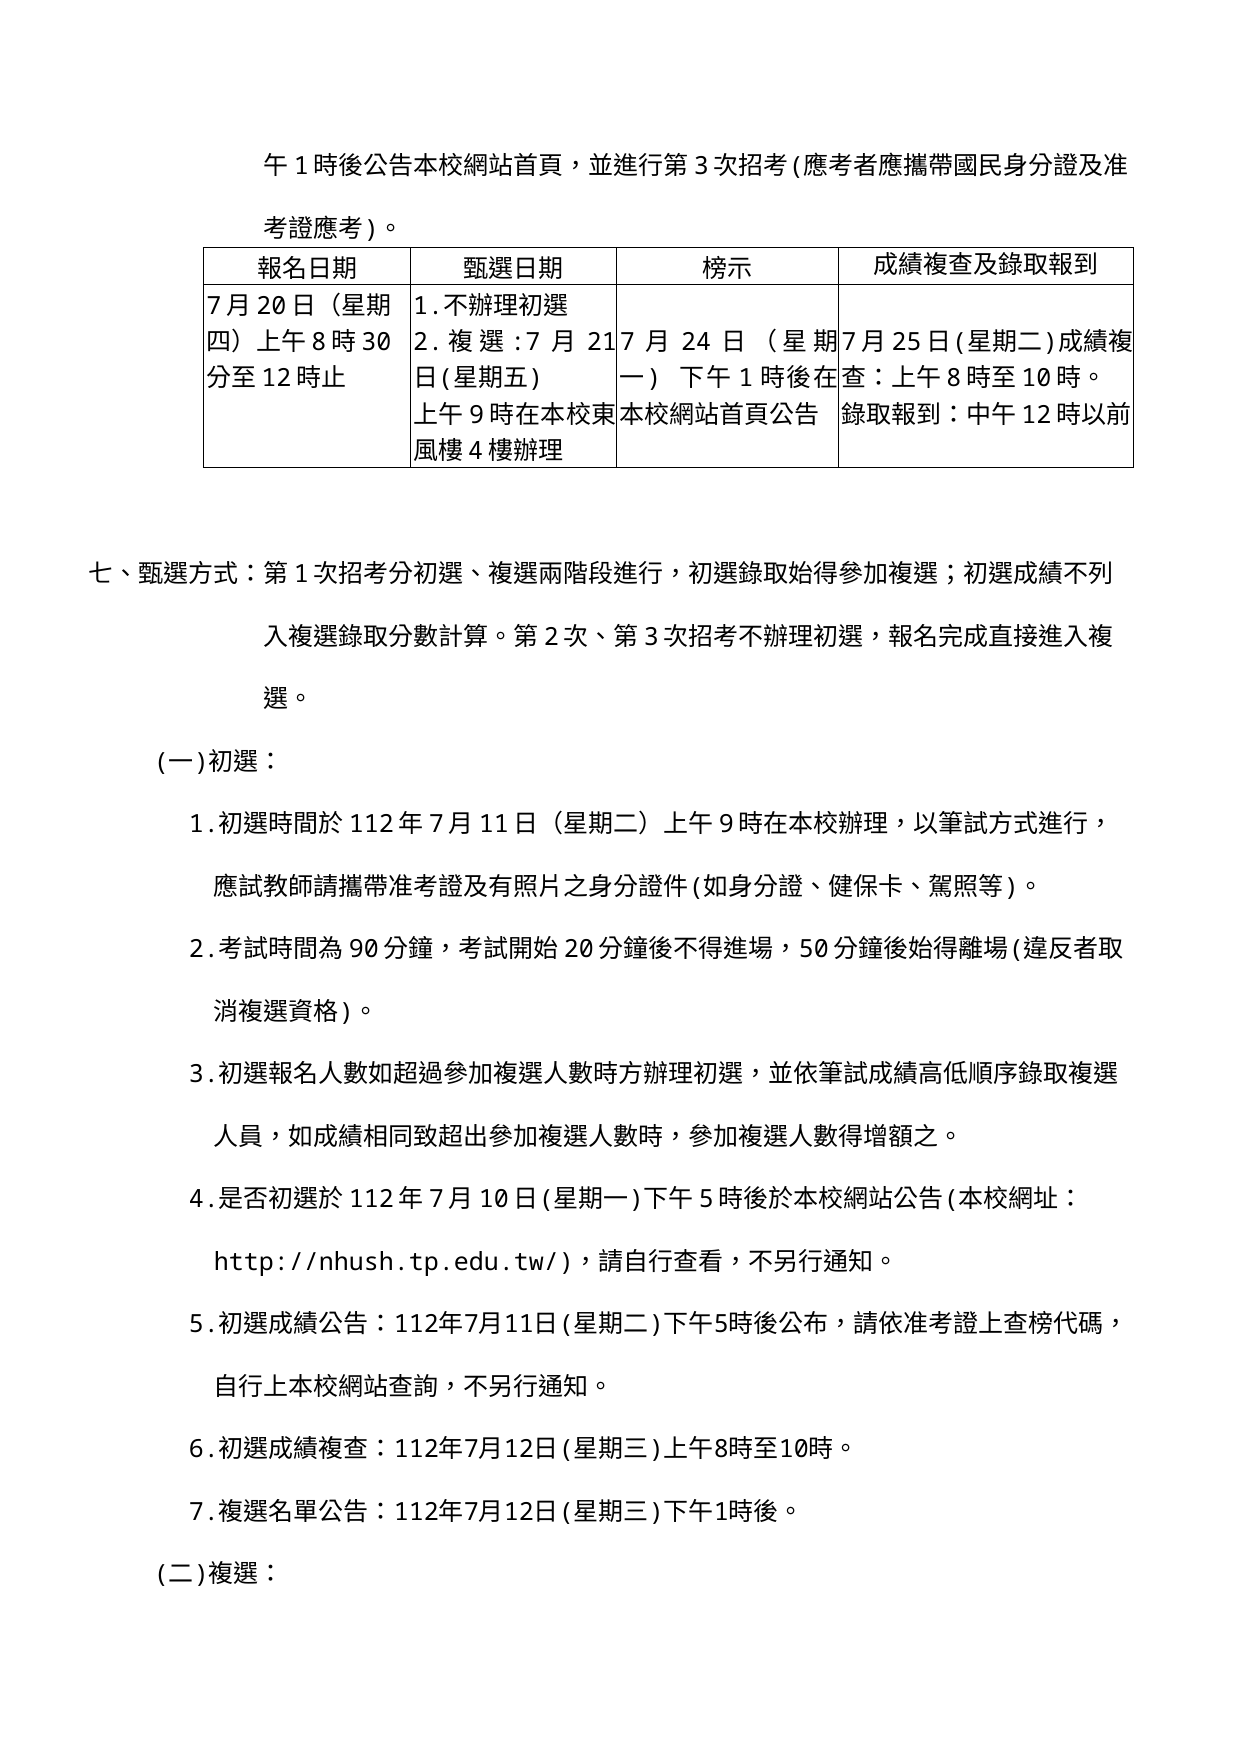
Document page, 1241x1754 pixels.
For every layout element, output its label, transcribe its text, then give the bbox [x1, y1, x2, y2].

table_header 榜示 [617, 248, 838, 284]
text 七、甄選方式：第1次招考分初選、複選兩階段進行，初選錄取始得參加複選；初選成績不列入複選錄取分數計算。第2次、第3次招考不辦理初選，報名完成直接進入複選。 [89, 530, 1137, 718]
text 7.複選名單公告：112年7月12日(星期三)下午1時後。 [189, 1468, 1137, 1530]
text 1.初選時間於112年7月11日（星期二）上午9時在本校辦理，以筆試方式進行，應試教師請攜帶准考證及有照片之身分證件(如身分證、健保卡、駕照等)。 [189, 780, 1137, 905]
table_cell 7月20日（星期四）上午8時30分至12時止 [204, 285, 410, 467]
text (一)初選： [139, 718, 1137, 780]
table_cell 7月25日(星期二)成績複查：上午8時至10時。 錄取報到：中午12時以前 [839, 285, 1133, 467]
text 4.是否初選於112年7月10日(星期一)下午5時後於本校網站公告(本校網址：http://nhush.tp.edu.tw/)，請自行查看，不另行通知。 [189, 1155, 1137, 1280]
text 3.初選報名人數如超過參加複選人數時方辦理初選，並依筆試成績高低順序錄取複選人員，如成績相同致超出參加複選人數時，參加複選人數得增額之。 [189, 1030, 1137, 1155]
table_cell 1.不辦理初選 2.複選:7月21日(星期五) 上午9時在本校東風樓4樓辦理 [411, 285, 616, 467]
text 5.初選成績公告：112年7月11日(星期二)下午5時後公布，請依准考證上查榜代碼，自行上本校網站查詢，不另行通知。 [189, 1280, 1137, 1405]
table_header 報名日期 [204, 248, 410, 284]
text 午1時後公告本校網站首頁，並進行第3次招考(應考者應攜帶國民身分證及准考證應考)。 [189, 122, 1137, 247]
table_header 成績複查及錄取報到 [839, 248, 1133, 284]
table_cell 7月24日（星期一) 下午1時後在本校網站首頁公告 [617, 285, 838, 467]
table_header 甄選日期 [411, 248, 616, 284]
text 2.考試時間為90分鐘，考試開始20分鐘後不得進場，50分鐘後始得離場(違反者取消複選資格)。 [189, 905, 1137, 1030]
text 6.初選成績複查：112年7月12日(星期三)上午8時至10時。 [189, 1405, 1137, 1468]
text (二)複選： [139, 1530, 1137, 1593]
